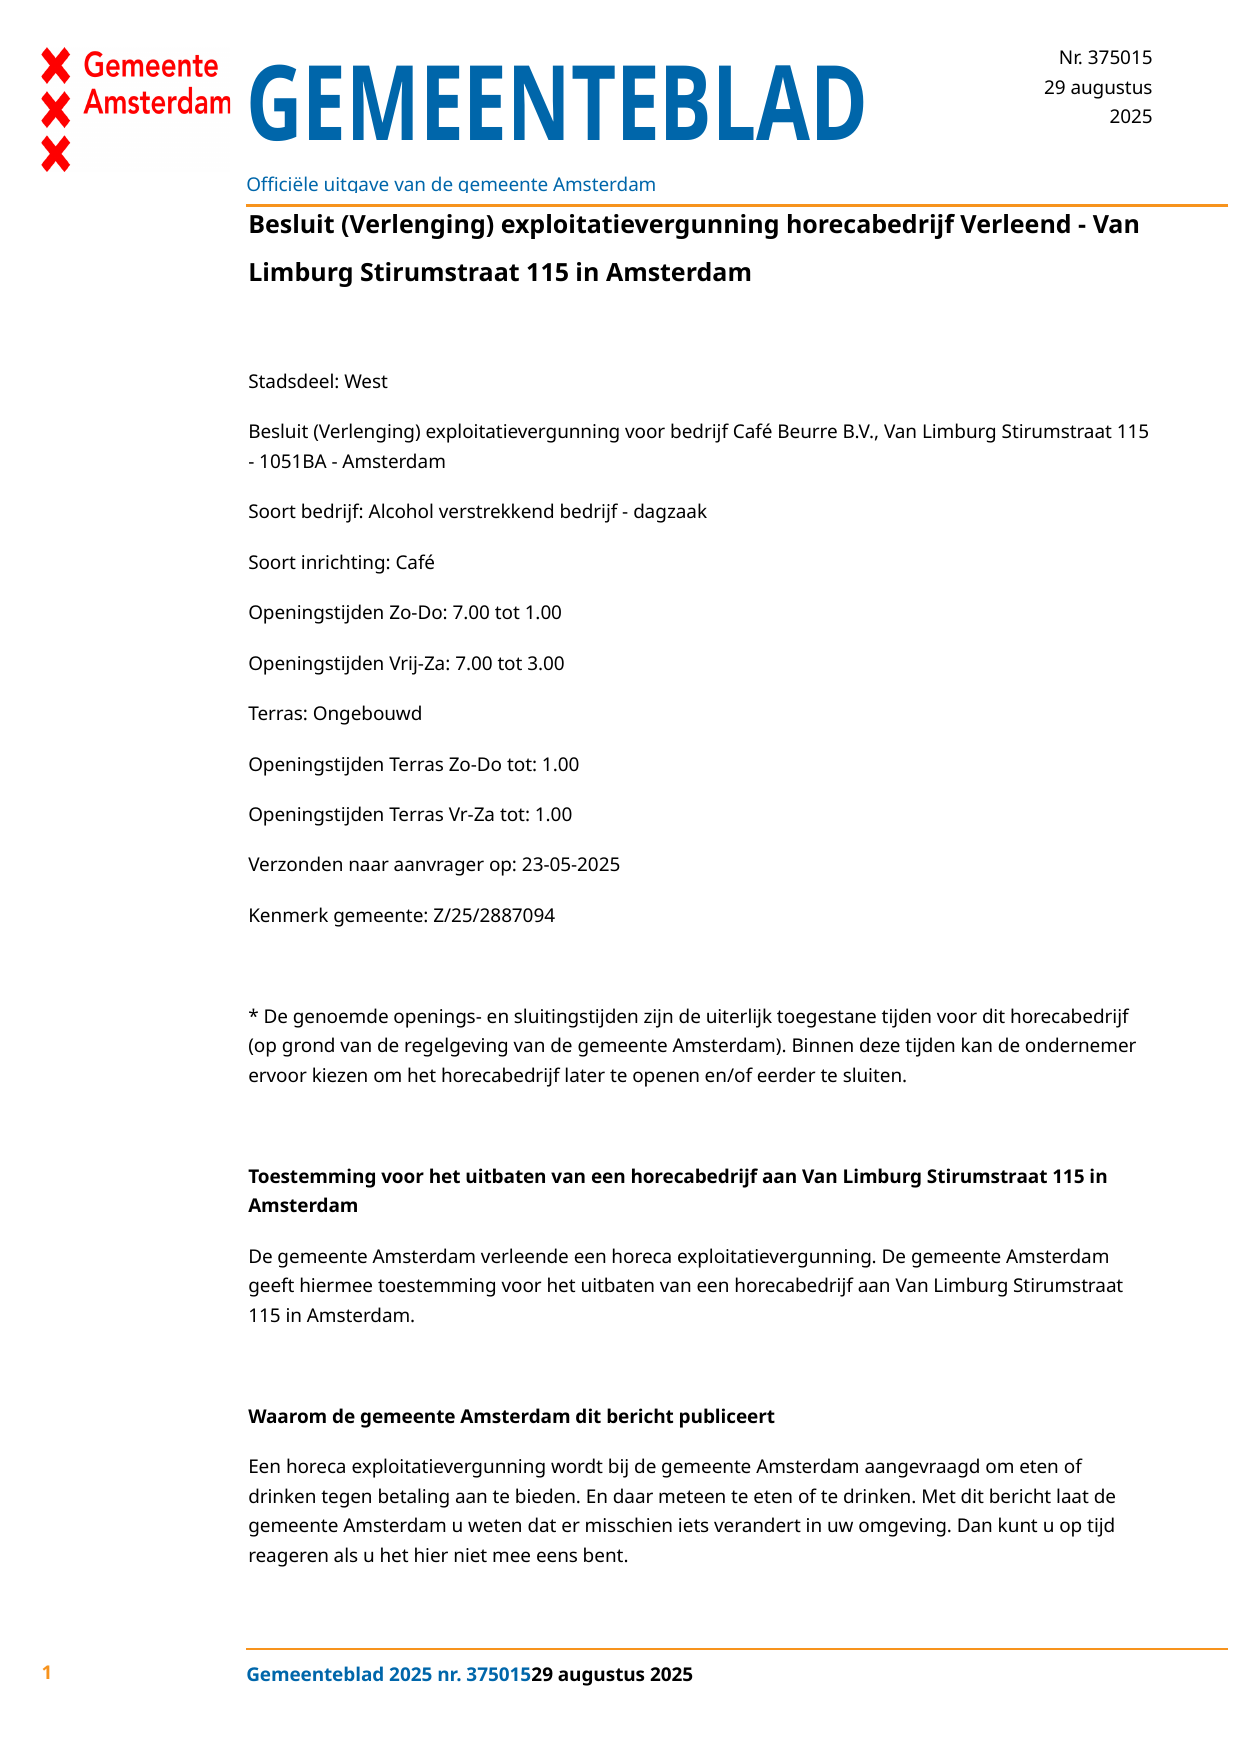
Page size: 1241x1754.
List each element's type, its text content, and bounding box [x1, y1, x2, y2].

text Openingstijden Vrij-Za: 7.00 tot 3.00 [248, 650, 1152, 676]
text Openingstijden Zo-Do: 7.00 tot 1.00 [248, 599, 1152, 625]
text * De genoemde openings- en sluitingstijden zijn de uiterlijk toegestane tijden voor dit horecabedrijf (op grond van de regelgeving van de gemeente Amsterdam). Binnen deze tijden kan de ondernemer ervoor kiezen om het horecabedrijf later te openen en/of eerder te sluiten. [248, 1003, 1152, 1088]
text Kenmerk gemeente: Z/25/2887094 [248, 902, 1152, 928]
text Besluit (Verlenging) exploitatievergunning horecabedrijf Verleend - Van Limburg Stirumstraat 115 in Amsterdam [248, 207, 1152, 288]
picture [41, 47, 231, 172]
text De gemeente Amsterdam verleende een horeca exploitatievergunning. De gemeente Amsterdam geeft hiermee toestemming voor het uitbaten van een horecabedrijf aan Van Limburg Stirumstraat 115 in Amsterdam. [248, 1243, 1152, 1328]
text Stadsdeel: West [248, 368, 1152, 394]
text Een horeca exploitatievergunning wordt bij de gemeente Amsterdam aangevraagd om eten of drinken tegen betaling aan te bieden. En daar meteen te eten of te drinken. Met dit bericht laat de gemeente Amsterdam u weten dat er misschien iets verandert in uw omgeving. Dan kunt u op tijd reageren als u het hier niet mee eens bent. [248, 1453, 1152, 1568]
text Soort bedrijf: Alcohol verstrekkend bedrijf - dagzaak [248, 499, 1152, 524]
text Terras: Ongebouwd [248, 700, 1152, 726]
text Verzonden naar aanvrager op: 23-05-2025 [248, 852, 1152, 877]
text Soort inrichting: Café [248, 549, 1152, 575]
text Besluit (Verlenging) exploitatievergunning voor bedrijf Café Beurre B.V., Van Limburg Stirumstraat 115 - 1051BA - Amsterdam [248, 419, 1152, 474]
text Openingstijden Terras Zo-Do tot: 1.00 [248, 751, 1152, 777]
text Waarom de gemeente Amsterdam dit bericht publiceert [248, 1403, 1152, 1429]
text Toestemming voor het uitbaten van een horecabedrijf aan Van Limburg Stirumstraat 115 in Amsterdam [248, 1163, 1152, 1218]
text Openingstijden Terras Vr-Za tot: 1.00 [248, 801, 1152, 827]
